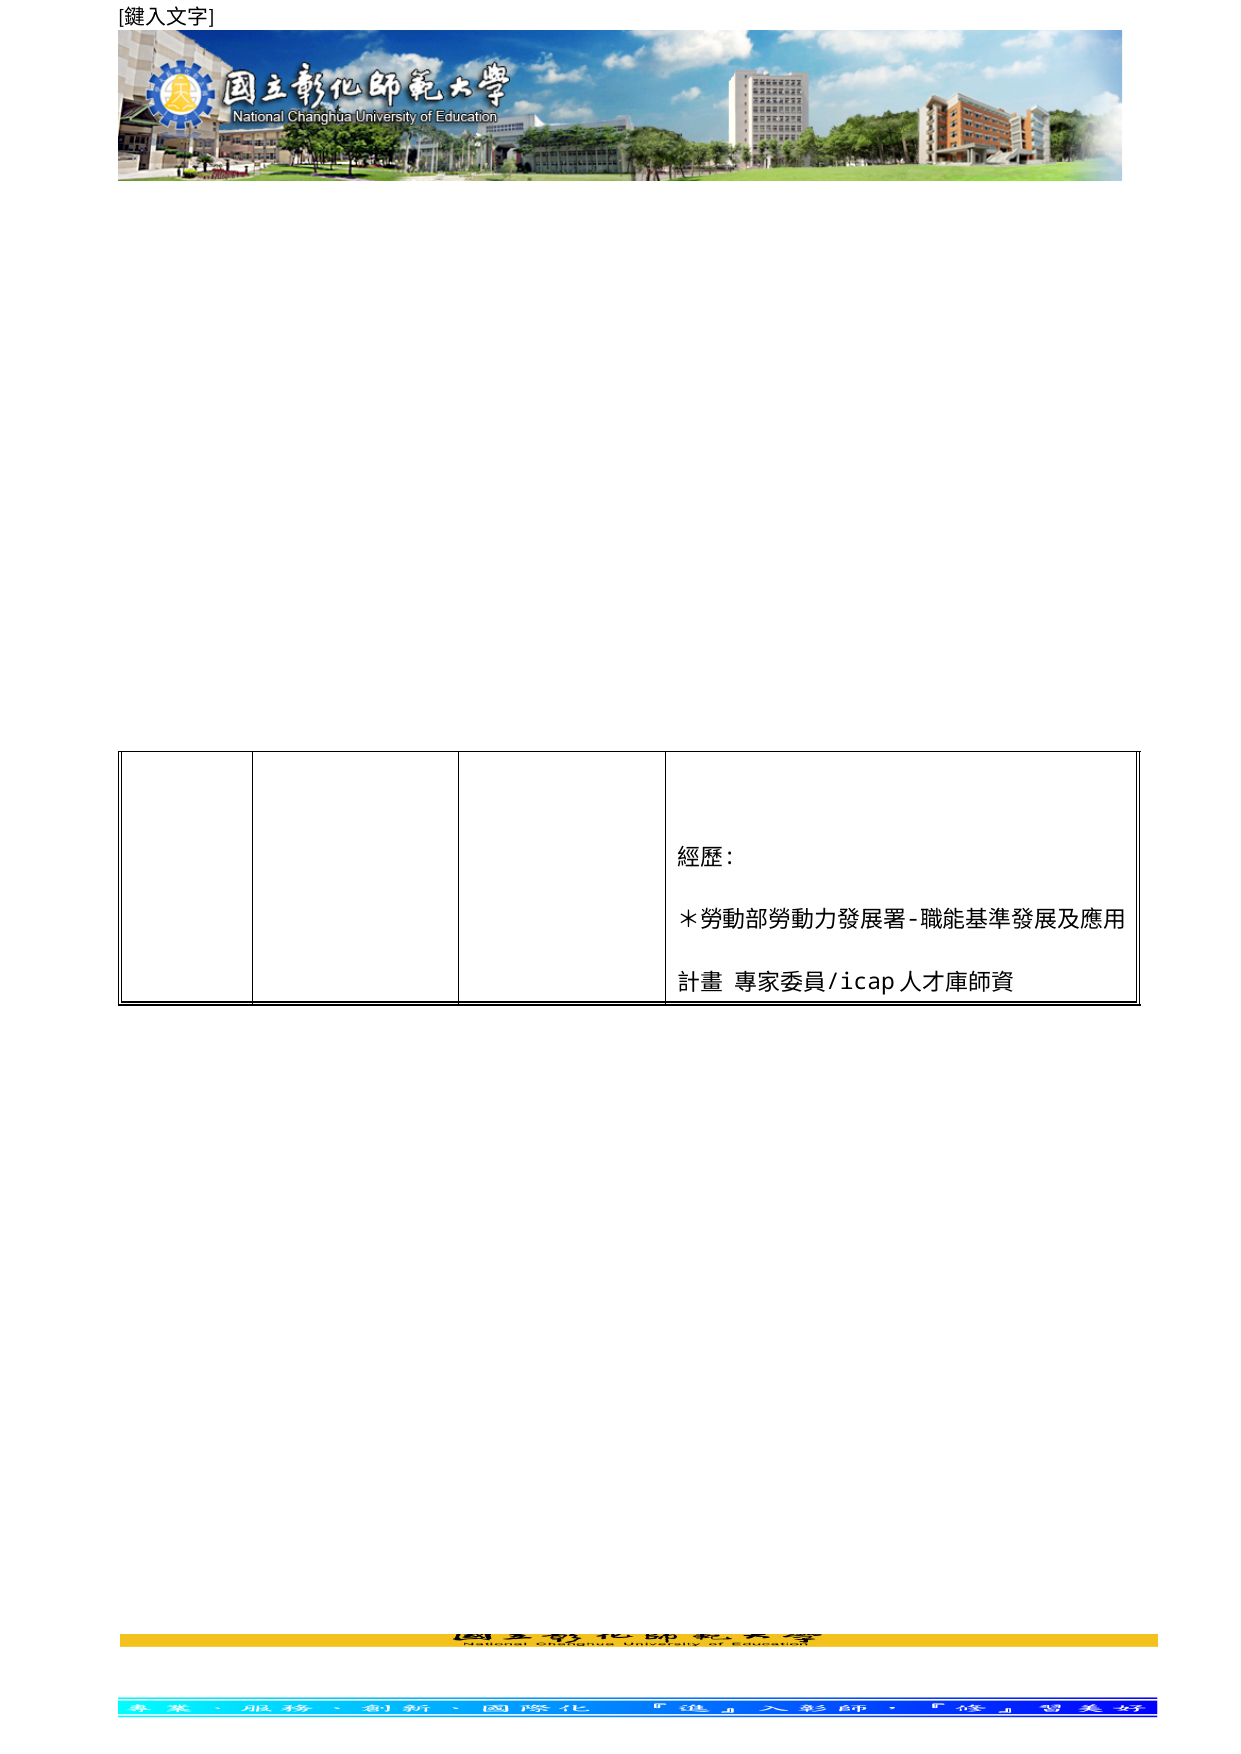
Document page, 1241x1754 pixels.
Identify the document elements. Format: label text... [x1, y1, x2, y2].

table_cell [459, 752, 665, 1001]
table_cell [122, 752, 252, 1001]
table_cell [1148, 751, 1168, 1001]
table_cell [1140, 751, 1148, 1001]
table_cell [253, 752, 458, 1001]
table_cell 經歷: ＊勞動部勞動力發展署-職能基準發展及應用計畫 專家委員/icap人才庫師資 [666, 752, 1136, 1001]
